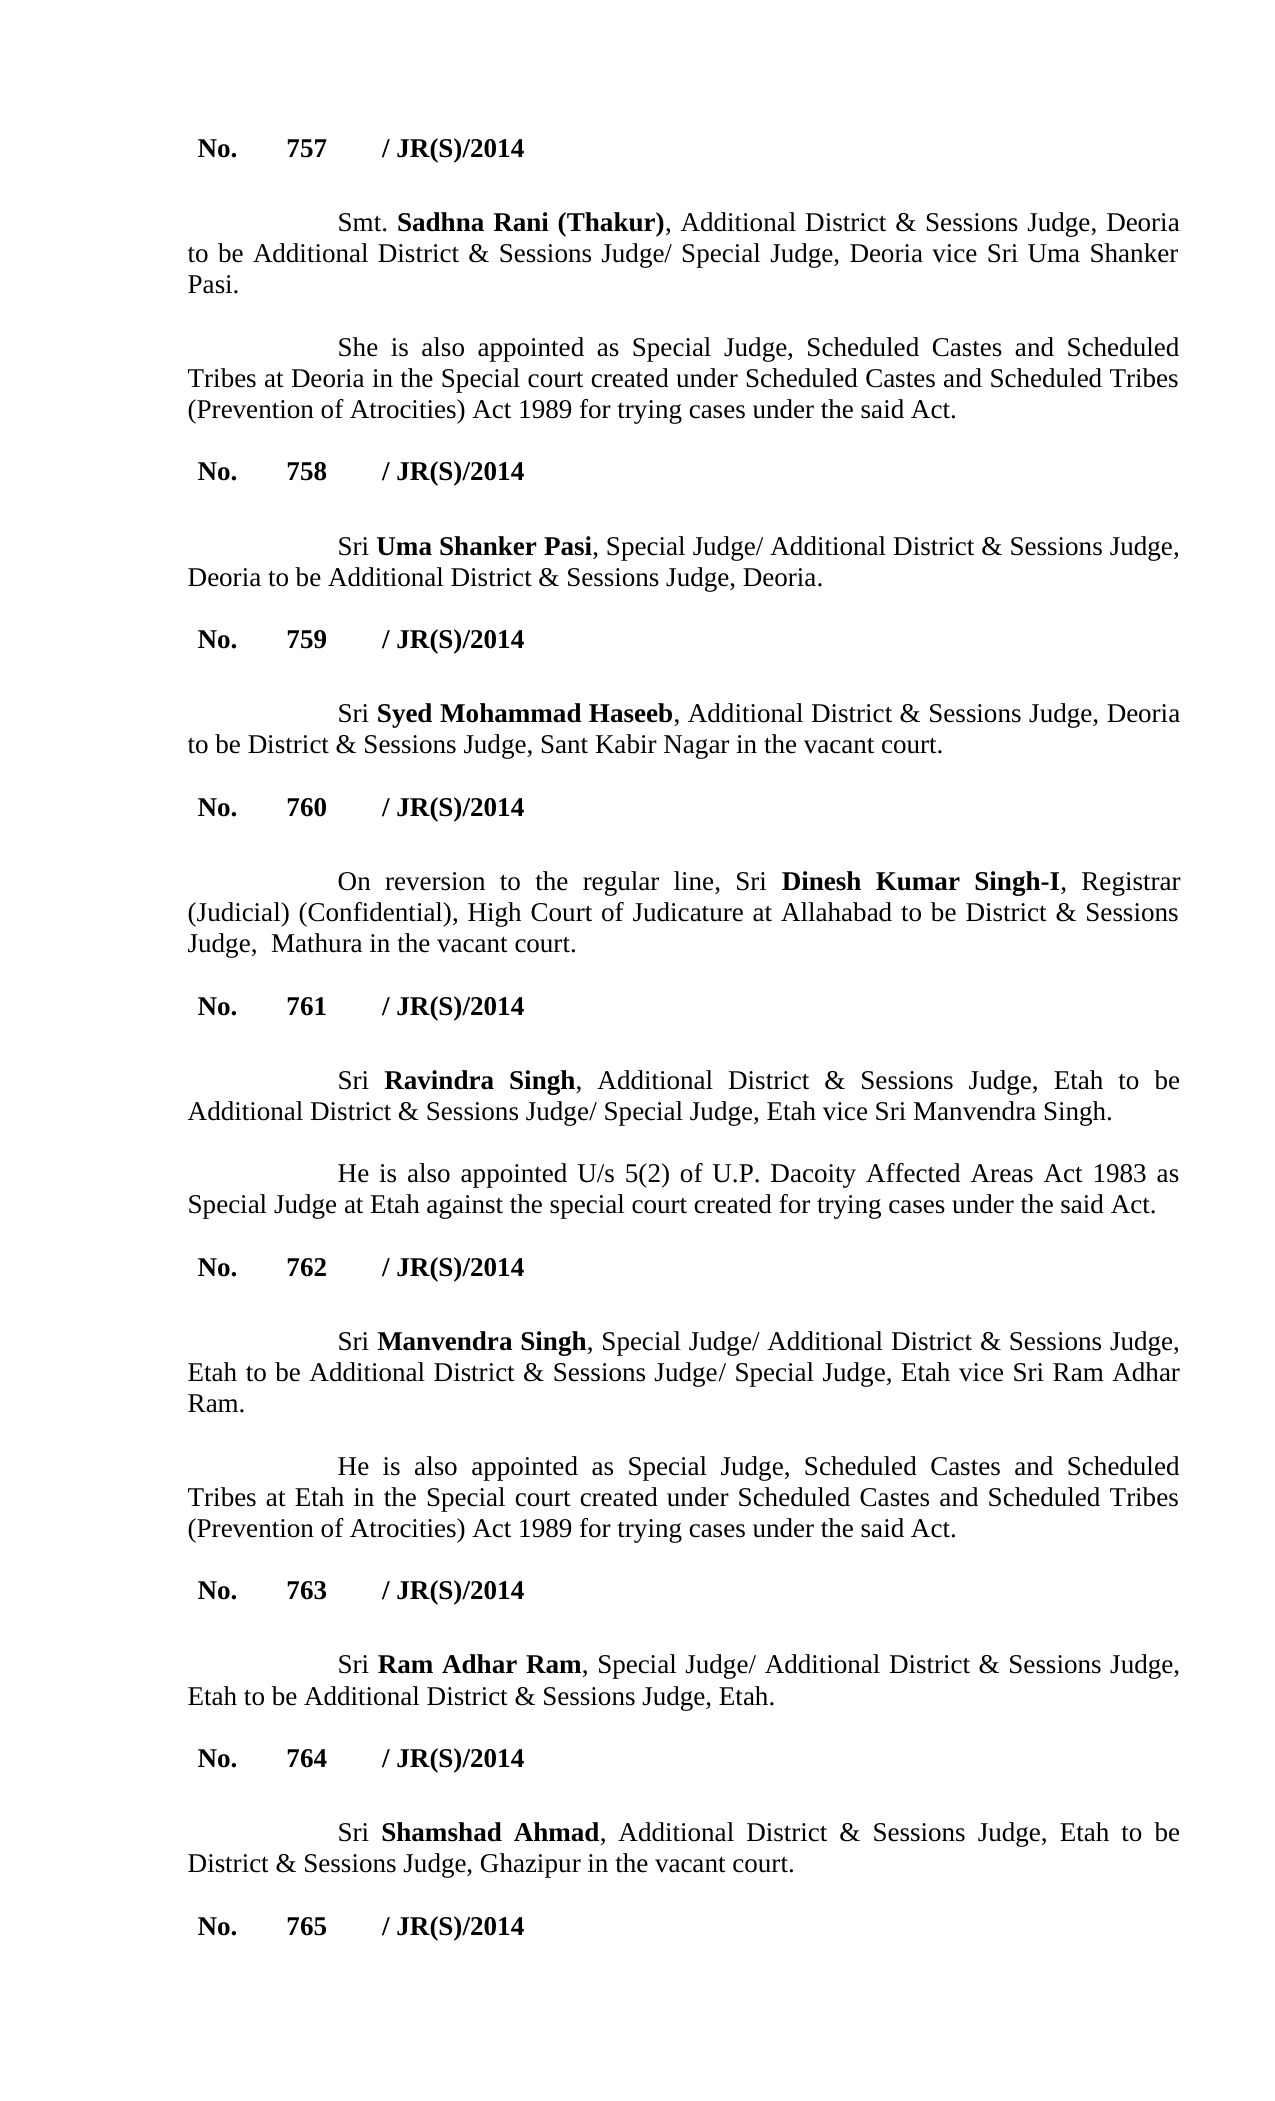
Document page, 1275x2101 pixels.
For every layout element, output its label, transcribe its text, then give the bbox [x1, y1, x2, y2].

table_header 763 [275, 1574, 364, 1605]
table_header / JR(S)/2014 [364, 1742, 714, 1773]
table_header No. [186, 1574, 275, 1605]
text Sri Syed Mohammad Haseeb, Additional District & Sessions Judge, Deoria to be District & Sessions Judge, Sant Kabir Nagar in the vacant court. [187, 697, 1181, 760]
text Sri Ram Adhar Ram, Special Judge/ Additional District & Sessions Judge, Etah to be Additional District & Sessions Judge, Etah. [187, 1648, 1181, 1711]
table_header No. [186, 1910, 275, 1941]
table_header / JR(S)/2014 [364, 791, 714, 822]
text He is also appointed as Special Judge, Scheduled Castes and Scheduled Tribes at Etah in the Special court created under Scheduled Castes and Scheduled Tribes (Prevention of Atrocities) Act 1989 for trying cases under the said Act. [187, 1450, 1181, 1543]
table_header No. [186, 1742, 275, 1773]
table_header No. [186, 623, 275, 654]
table_header / JR(S)/2014 [364, 990, 714, 1021]
text Sri Manvendra Singh, Special Judge/ Additional District & Sessions Judge, Etah to be Additional District & Sessions Judge/ Special Judge, Etah vice Sri Ram Adhar Ram. [187, 1325, 1181, 1418]
table_header 758 [275, 455, 364, 487]
text Sri Ravindra Singh, Additional District & Sessions Judge, Etah to be Additional District & Sessions Judge/ Special Judge, Etah vice Sri Manvendra Singh. [187, 1064, 1181, 1126]
table_header No. [186, 1251, 275, 1282]
table_header / JR(S)/2014 [364, 623, 714, 654]
table_header / JR(S)/2014 [364, 132, 714, 163]
table_header No. [186, 791, 275, 822]
text Smt. Sadhna Rani (Thakur), Additional District & Sessions Judge, Deoria to be Additional District & Sessions Judge/ Special Judge, Deoria vice Sri Uma Shanker Pasi. [187, 206, 1181, 300]
table_header 765 [275, 1910, 364, 1941]
table_header 759 [275, 623, 364, 654]
text He is also appointed U/s 5(2) of U.P. Dacoity Affected Areas Act 1983 as Special Judge at Etah against the special court created for trying cases under the said Act. [187, 1157, 1181, 1220]
text Sri Shamshad Ahmad, Additional District & Sessions Judge, Etah to be District & Sessions Judge, Ghazipur in the vacant court. [187, 1816, 1181, 1878]
table_header / JR(S)/2014 [364, 455, 714, 487]
table_header 762 [275, 1251, 364, 1282]
table_header / JR(S)/2014 [364, 1910, 714, 1941]
text Sri Uma Shanker Pasi, Special Judge/ Additional District & Sessions Judge, Deoria to be Additional District & Sessions Judge, Deoria. [187, 530, 1181, 592]
table_header / JR(S)/2014 [364, 1574, 714, 1605]
table_header No. [186, 990, 275, 1021]
table_header 757 [275, 132, 364, 163]
table_header No. [186, 132, 275, 163]
table_header 760 [275, 791, 364, 822]
table_header / JR(S)/2014 [364, 1251, 714, 1282]
table_header 764 [275, 1742, 364, 1773]
table_header 761 [275, 990, 364, 1021]
text On reversion to the regular line, Sri Dinesh Kumar Singh-I, Registrar (Judicial) (Confidential), High Court of Judicature at Allahabad to be District & Sessions Judge, Mathura in the vacant court. [187, 865, 1181, 958]
table_header No. [186, 455, 275, 487]
text She is also appointed as Special Judge, Scheduled Castes and Scheduled Tribes at Deoria in the Special court created under Scheduled Castes and Scheduled Tribes (Prevention of Atrocities) Act 1989 for trying cases under the said Act. [187, 331, 1181, 424]
